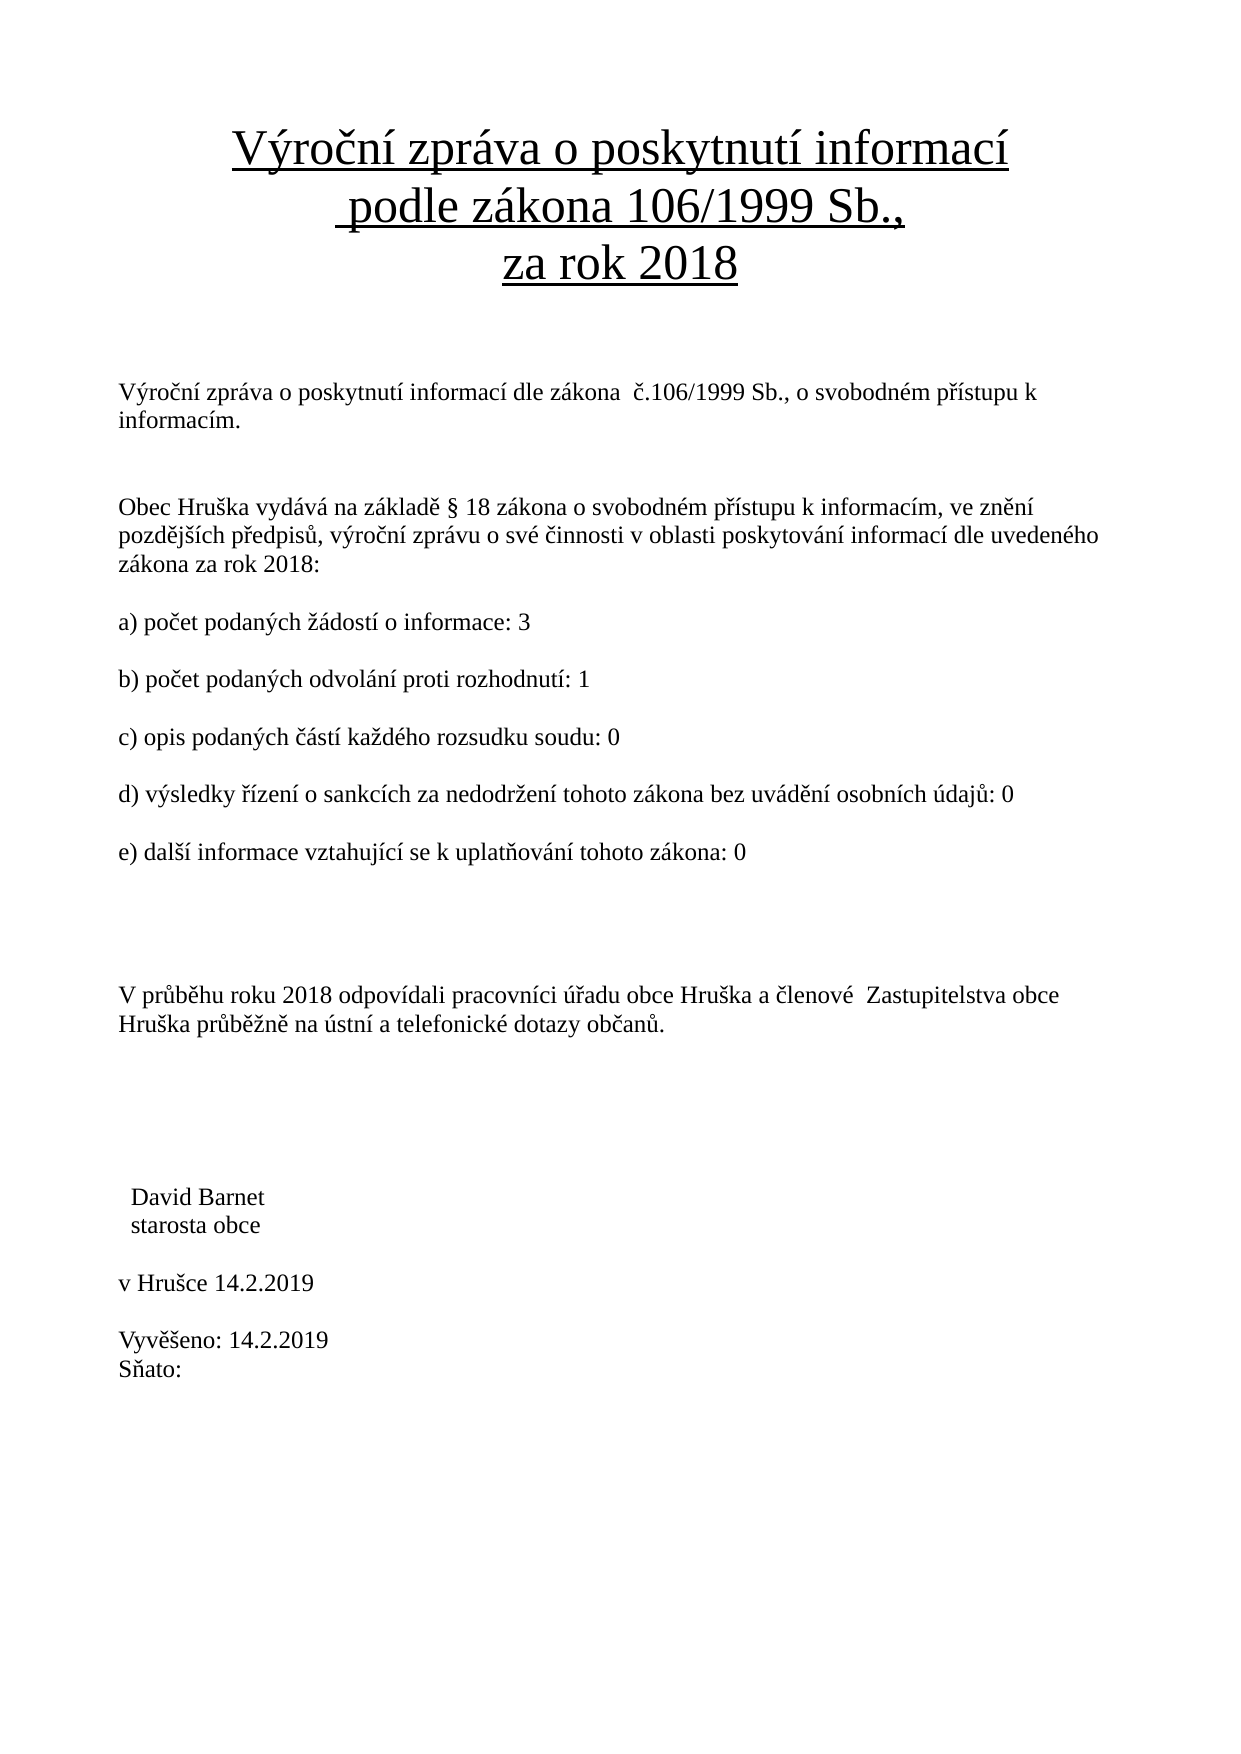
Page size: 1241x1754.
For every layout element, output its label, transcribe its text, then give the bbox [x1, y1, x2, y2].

text Sňato: [118, 1354, 1122, 1383]
text a) počet podaných žádostí o informace: 3 [118, 607, 1122, 636]
text podle zákona 106/1999 Sb., [118, 176, 1122, 233]
text V průběhu roku 2018 odpovídali pracovníci úřadu obce Hruška a členové Zastupitelstva obce Hruška průběžně na ústní a telefonické dotazy občanů. [118, 981, 1122, 1038]
text starosta obce [118, 1211, 1122, 1239]
text Obec Hruška vydává na základě § 18 zákona o svobodném přístupu k informacím, ve znění pozdějších předpisů, výroční zprávu o své činnosti v oblasti poskytování informací dle uvedeného zákona za rok 2018: [118, 492, 1122, 578]
text e) další informace vztahující se k uplatňování tohoto zákona: 0 [118, 837, 1122, 866]
text b) počet podaných odvolání proti rozhodnutí: 1 [118, 664, 1122, 693]
text Výroční zpráva o poskytnutí informací [118, 118, 1122, 176]
text v Hrušce 14.2.2019 [118, 1268, 1122, 1297]
text za rok 2018 [118, 233, 1122, 291]
text d) výsledky řízení o sankcích za nedodržení tohoto zákona bez uvádění osobních údajů: 0 [118, 779, 1122, 808]
text David Barnet [118, 1182, 1122, 1211]
text c) opis podaných částí každého rozsudku soudu: 0 [118, 722, 1122, 751]
text Vyvěšeno: 14.2.2019 [118, 1326, 1122, 1354]
text Výroční zpráva o poskytnutí informací dle zákona č.106/1999 Sb., o svobodném přístupu k informacím. [118, 377, 1122, 434]
